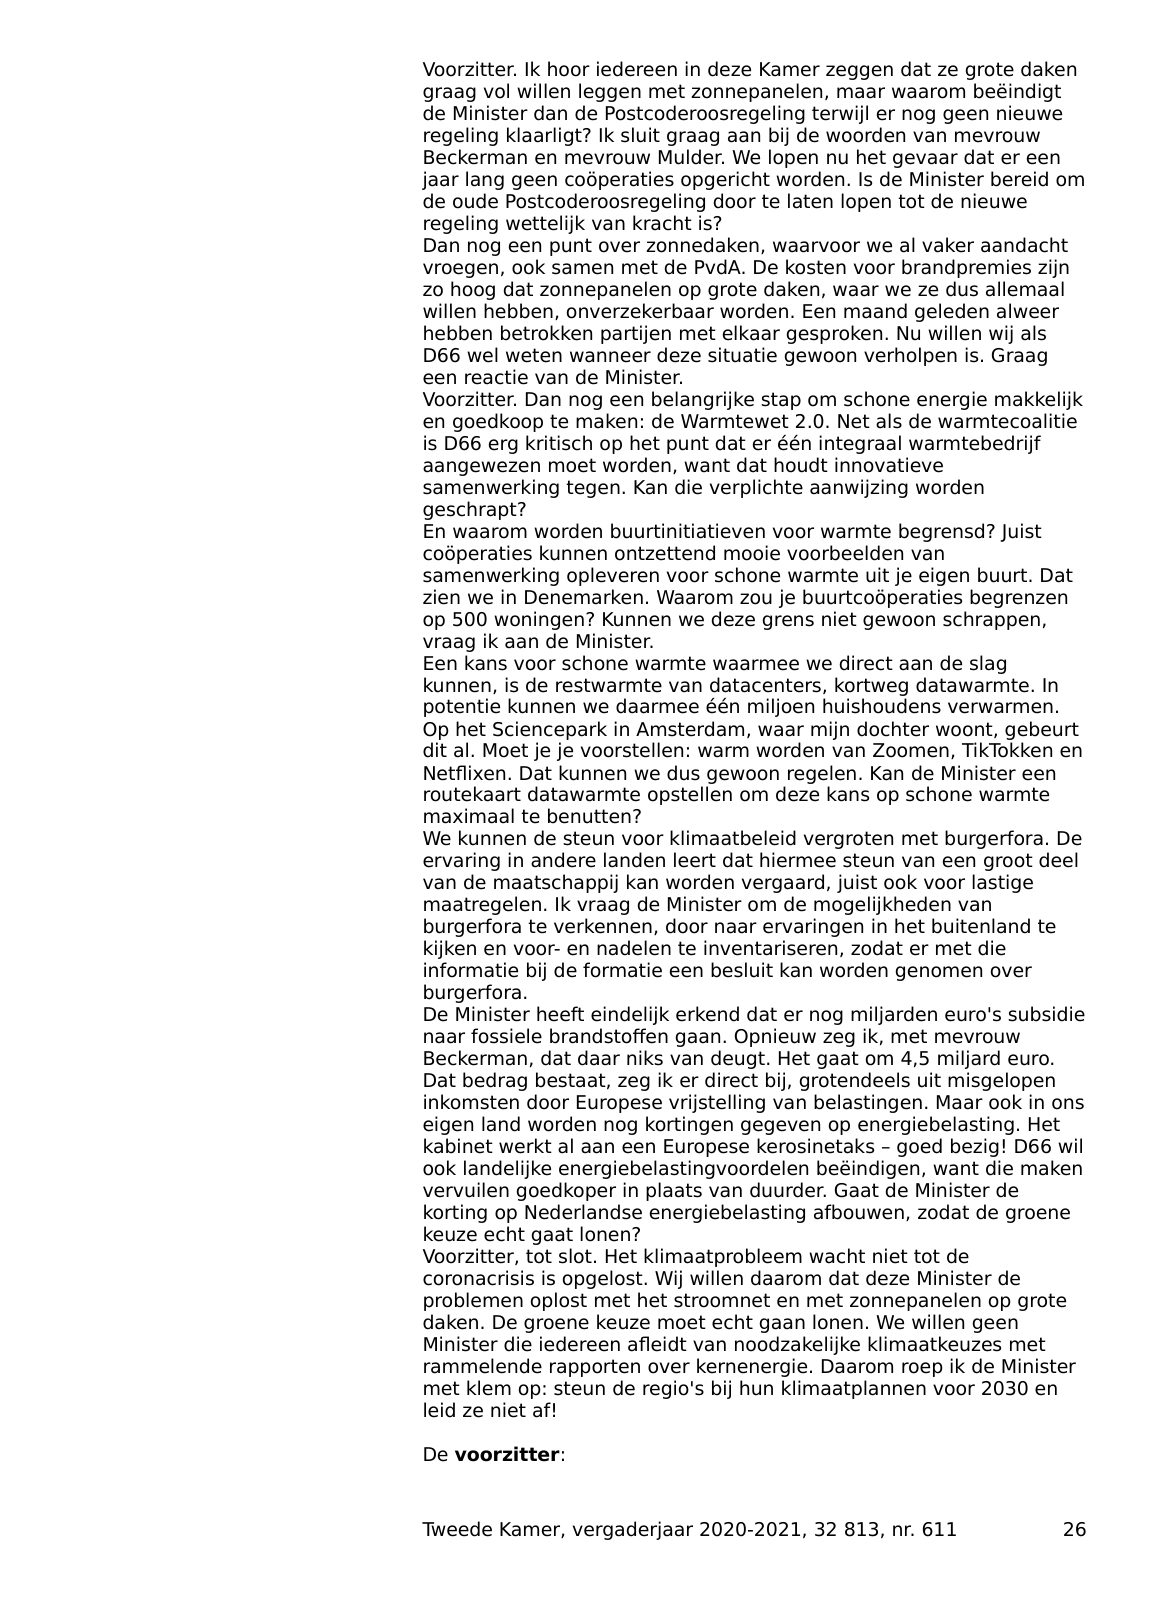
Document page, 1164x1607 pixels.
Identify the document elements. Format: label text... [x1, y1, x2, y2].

text Voorzitter. Dan nog een belangrijke stap om schone energie makkelijk en goedkoop te maken: de Warmtewet 2.0. Net als de warmtecoalitie is D66 erg kritisch op het punt dat er één integraal warmtebedrijf aangewezen moet worden, want dat houdt innovatieve samenwerking tegen. Kan die verplichte aanwijzing worden geschrapt? [422, 389, 1087, 521]
text En waarom worden buurtinitiatieven voor warmte begrensd? Juist coöperaties kunnen ontzettend mooie voorbeelden van samenwerking opleveren voor schone warmte uit je eigen buurt. Dat zien we in Denemarken. Waarom zou je buurtcoöperaties begrenzen op 500 woningen? Kunnen we deze grens niet gewoon schrappen, vraag ik aan de Minister. [422, 521, 1087, 652]
text Voorzitter, tot slot. Het klimaatprobleem wacht niet tot de coronacrisis is opgelost. Wij willen daarom dat deze Minister de problemen oplost met het stroomnet en met zonnepanelen op grote daken. De groene keuze moet echt gaan lonen. We willen geen Minister die iedereen afleidt van noodzakelijke klimaatkeuzes met rammelende rapporten over kernenergie. Daarom roep ik de Minister met klem op: steun de regio's bij hun klimaatplannen voor 2030 en leid ze niet af! [422, 1246, 1087, 1422]
text De voorzitter: [422, 1444, 1087, 1466]
text Een kans voor schone warmte waarmee we direct aan de slag kunnen, is de restwarmte van datacenters, kortweg datawarmte. In potentie kunnen we daarmee één miljoen huishoudens verwarmen. Op het Sciencepark in Amsterdam, waar mijn dochter woont, gebeurt dit al. Moet je je voorstellen: warm worden van Zoomen, TikTokken en Netflixen. Dat kunnen we dus gewoon regelen. Kan de Minister een routekaart datawarmte opstellen om deze kans op schone warmte maximaal te benutten? [422, 652, 1087, 828]
text Voorzitter. Ik hoor iedereen in deze Kamer zeggen dat ze grote daken graag vol willen leggen met zonnepanelen, maar waarom beëindigt de Minister dan de Postcoderoosregeling terwijl er nog geen nieuwe regeling klaarligt? Ik sluit graag aan bij de woorden van mevrouw Beckerman en mevrouw Mulder. We lopen nu het gevaar dat er een jaar lang geen coöperaties opgericht worden. Is de Minister bereid om de oude Postcoderoosregeling door te laten lopen tot de nieuwe regeling wettelijk van kracht is? [422, 59, 1087, 235]
text De Minister heeft eindelijk erkend dat er nog miljarden euro's subsidie naar fossiele brandstoffen gaan. Opnieuw zeg ik, met mevrouw Beckerman, dat daar niks van deugt. Het gaat om 4,5 miljard euro. Dat bedrag bestaat, zeg ik er direct bij, grotendeels uit misgelopen inkomsten door Europese vrijstelling van belastingen. Maar ook in ons eigen land worden nog kortingen gegeven op energiebelasting. Het kabinet werkt al aan een Europese kerosinetaks – goed bezig! D66 wil ook landelijke energiebelastingvoordelen beëindigen, want die maken vervuilen goedkoper in plaats van duurder. Gaat de Minister de korting op Nederlandse energiebelasting afbouwen, zodat de groene keuze echt gaat lonen? [422, 1004, 1087, 1246]
text Dan nog een punt over zonnedaken, waarvoor we al vaker aandacht vroegen, ook samen met de PvdA. De kosten voor brandpremies zijn zo hoog dat zonnepanelen op grote daken, waar we ze dus allemaal willen hebben, onverzekerbaar worden. Een maand geleden alweer hebben betrokken partijen met elkaar gesproken. Nu willen wij als D66 wel weten wanneer deze situatie gewoon verholpen is. Graag een reactie van de Minister. [422, 235, 1087, 389]
text We kunnen de steun voor klimaatbeleid vergroten met burgerfora. De ervaring in andere landen leert dat hiermee steun van een groot deel van de maatschappij kan worden vergaard, juist ook voor lastige maatregelen. Ik vraag de Minister om de mogelijkheden van burgerfora te verkennen, door naar ervaringen in het buitenland te kijken en voor- en nadelen te inventariseren, zodat er met die informatie bij de formatie een besluit kan worden genomen over burgerfora. [422, 828, 1087, 1004]
